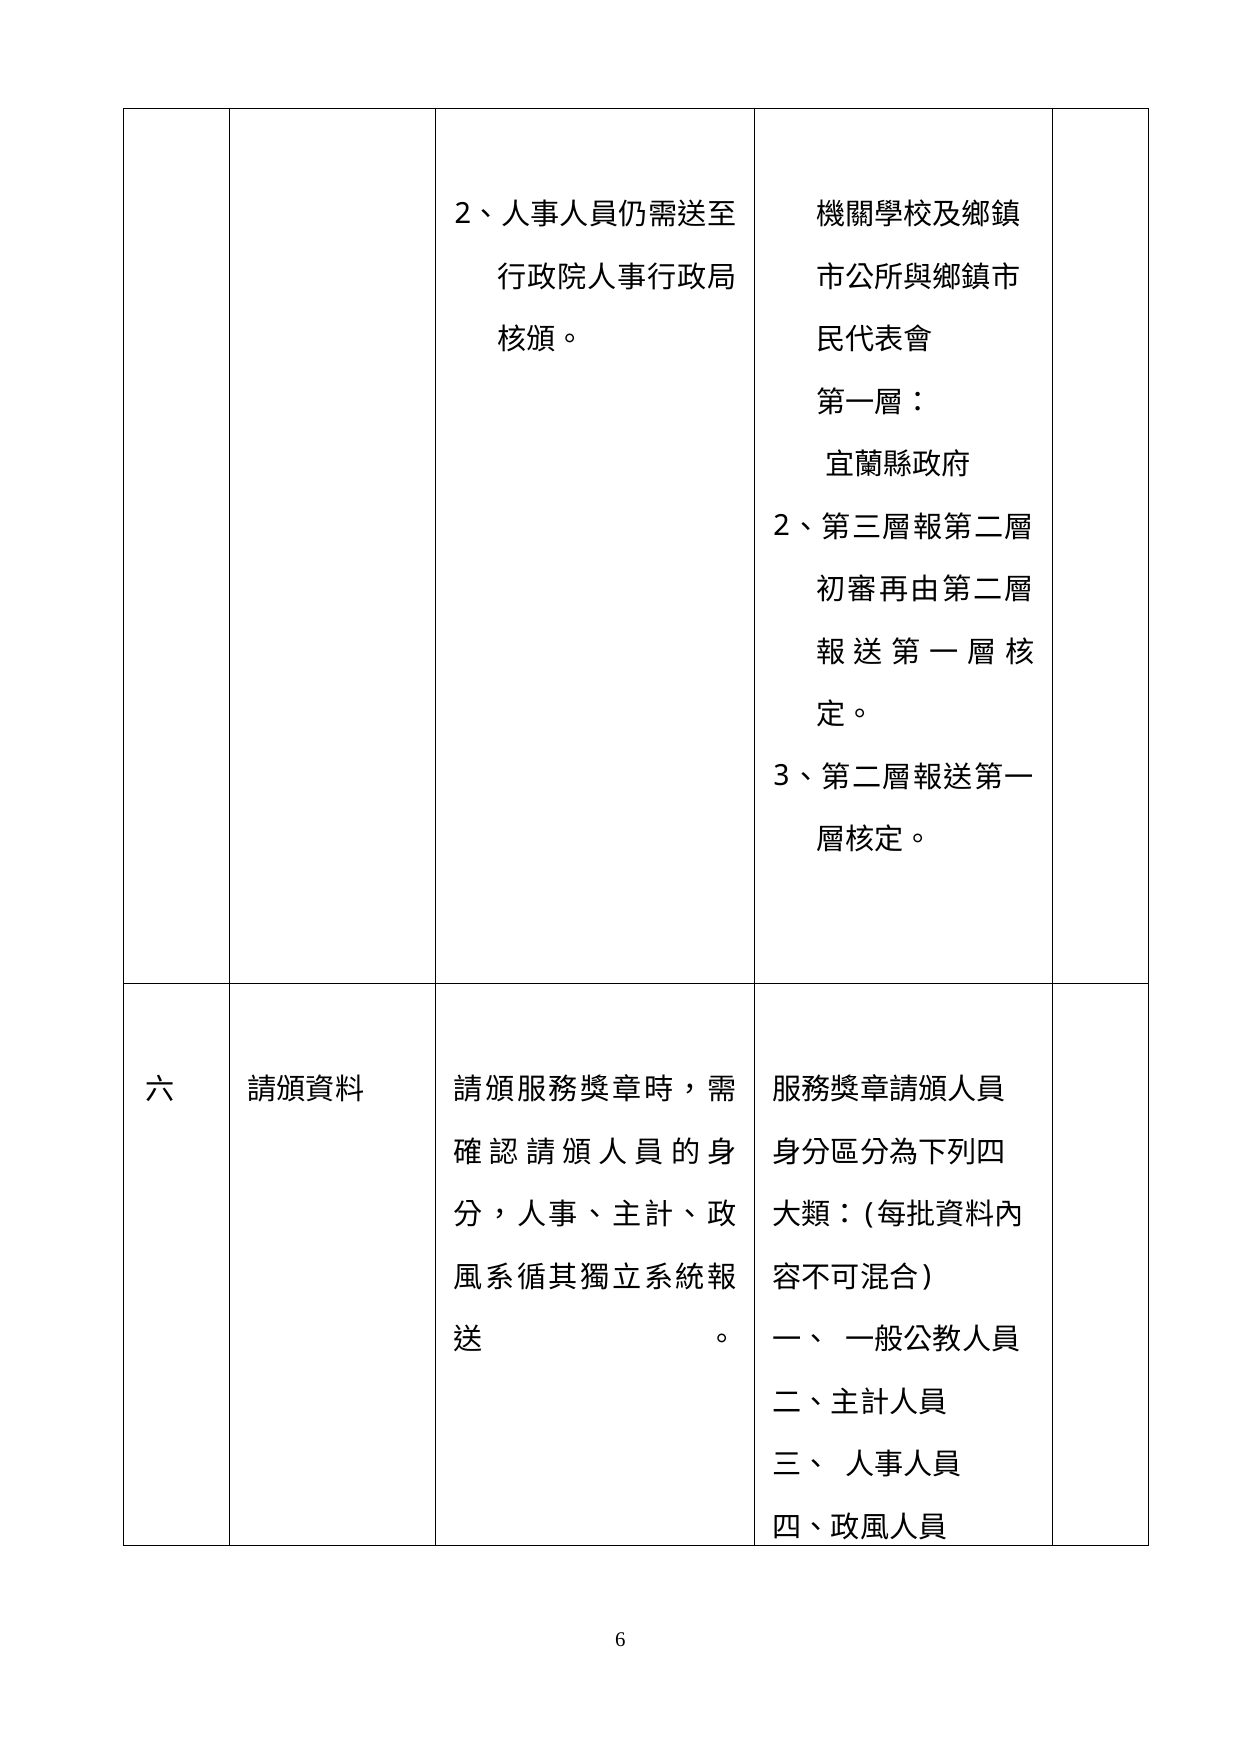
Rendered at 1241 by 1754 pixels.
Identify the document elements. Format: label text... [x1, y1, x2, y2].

table_cell [124, 109, 229, 983]
table_cell 請頒服務獎章時，需確認請頒人員的身分，人事、主計、政風系循其獨立系統報送。 [436, 984, 754, 1545]
table_cell 請頒資料 [230, 984, 435, 1545]
table_cell 服務獎章請頒人員身分區分為下列四大類：(每批資料內容不可混合) 一、 一般公教人員 二、主計人員 三、 人事人員 四、政風人員 [755, 984, 1052, 1545]
table_cell 六 [124, 984, 229, 1545]
table_cell [1053, 109, 1148, 983]
table_cell 機關學校及鄉鎮市公所與鄉鎮市民代表會 第一層： 宜蘭縣政府 2、第三層報第二層初審再由第二層報送第一層核定。 3、第二層報送第一層核定。 [755, 109, 1052, 983]
table_cell 2、人事人員仍需送至行政院人事行政局核頒。 [436, 109, 754, 983]
table_cell [230, 109, 435, 983]
table_cell [1053, 984, 1148, 1545]
